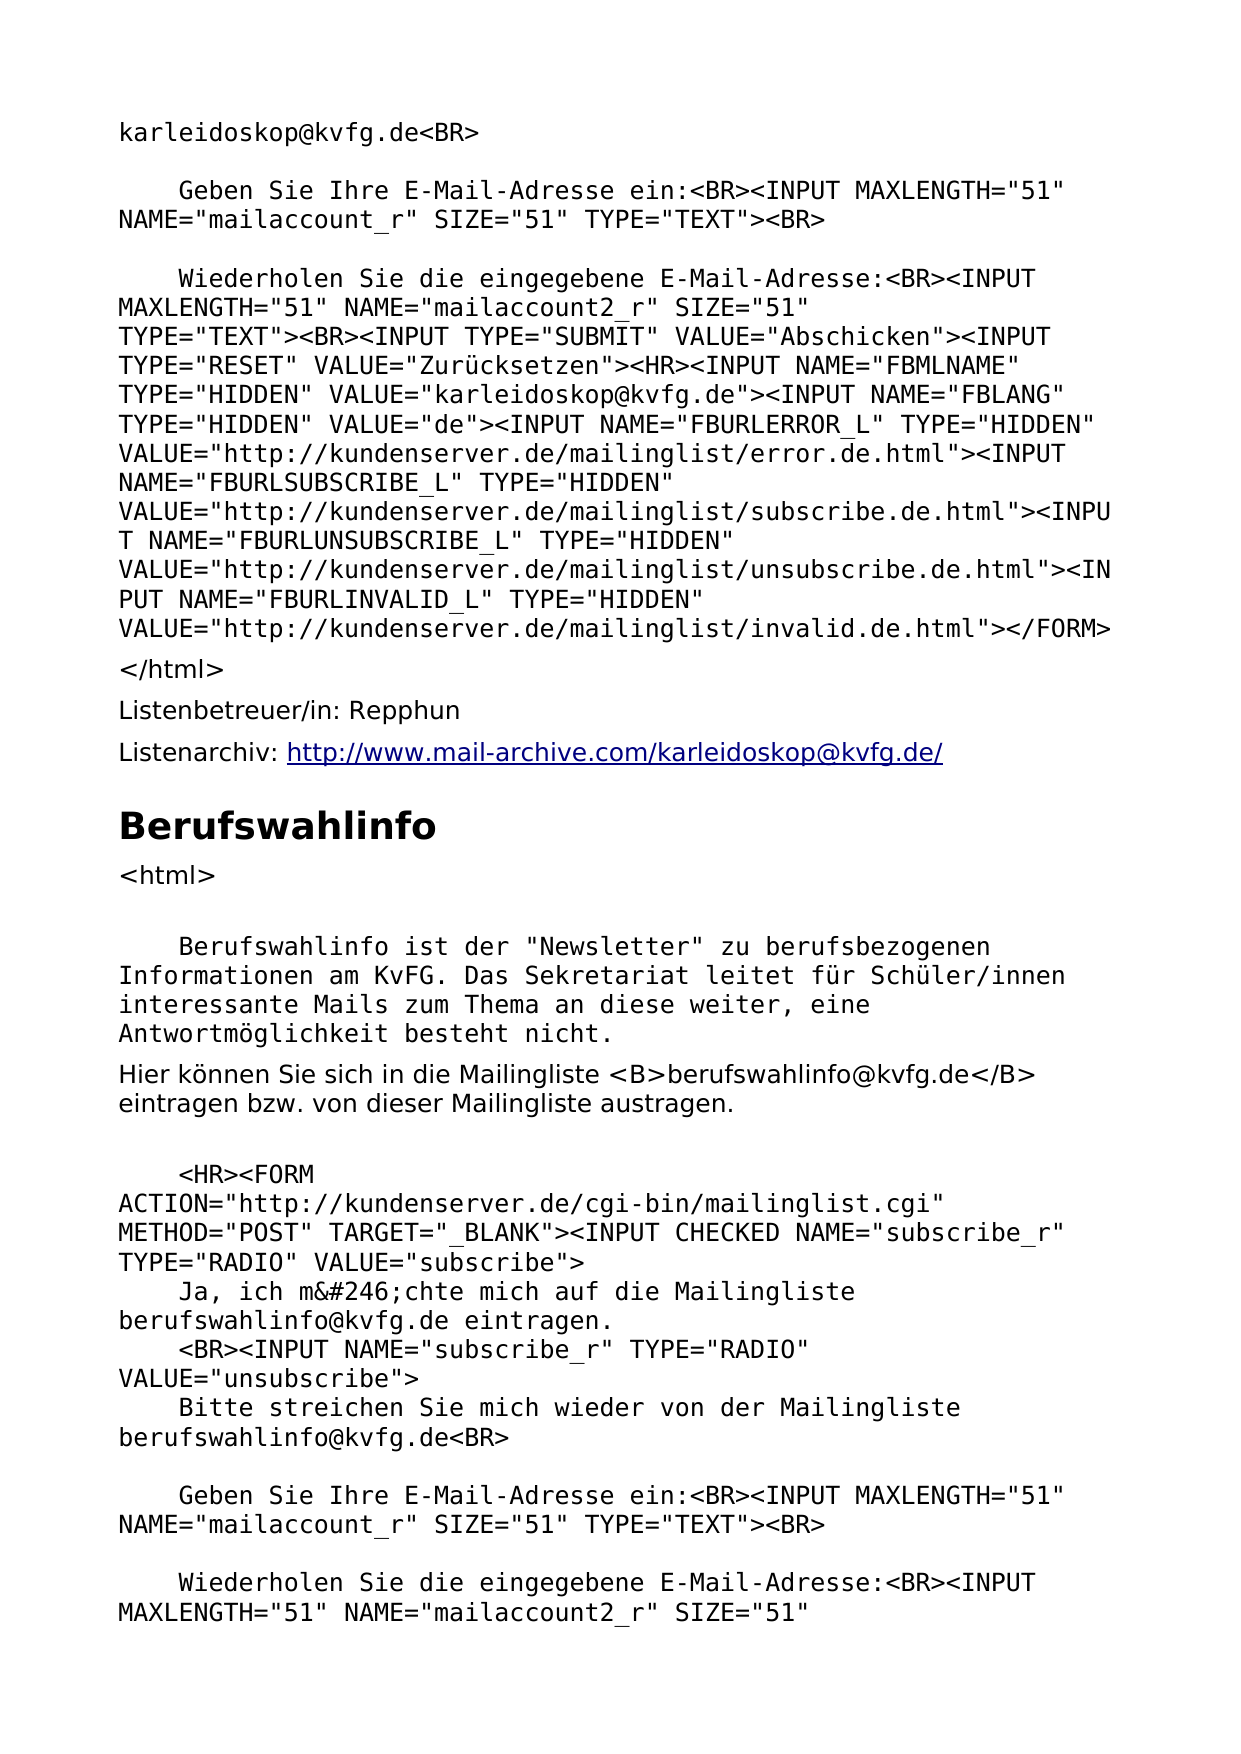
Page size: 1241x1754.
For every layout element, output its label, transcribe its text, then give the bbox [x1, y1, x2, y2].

text Hier können Sie sich in die Mailingliste <B>berufswahlinfo@kvfg.de</B> eintragen bzw. von dieser Mailingliste austragen. [118, 1060, 1122, 1119]
subtitle Berufswahlinfo [118, 805, 1122, 848]
text <HR><FORM ACTION="http://kundenserver.de/cgi-bin/mailinglist.cgi" METHOD="POST" TARGET="_BLANK"><INPUT CHECKED NAME="subscribe_r" TYPE="RADIO" VALUE="subscribe"> Ja, ich m&#246;chte mich auf die Mailingliste berufswahlinfo@kvfg.de eintragen. <BR><INPUT NAME="subscribe_r" TYPE="RADIO" VALUE="unsubscribe"> Bitte streichen Sie mich wieder von der Mailingliste berufswahlinfo@kvfg.de<BR> Geben Sie Ihre E-Mail-Adresse ein:<BR><INPUT MAXLENGTH="51" NAME="mailaccount_r" SIZE="51" TYPE="TEXT"><BR> Wiederholen Sie die eingegebene E-Mail-Adresse:<BR><INPUT MAXLENGTH="51" NAME="mailaccount2_r" SIZE="51" [118, 1131, 1122, 1627]
text Listenarchiv: http://www.mail-archive.com/karleidoskop@kvfg.de/ [118, 738, 1122, 767]
text <html> [118, 861, 1122, 890]
text </html> [118, 655, 1122, 684]
text Berufswahlinfo ist der "Newsletter" zu berufsbezogenen Informationen am KvFG. Das Sekretariat leitet für Schüler/innen interessante Mails zum Thema an diese weiter, eine Antwortmöglichkeit besteht nicht. [118, 903, 1122, 1048]
text karleidoskop@kvfg.de<BR> Geben Sie Ihre E-Mail-Adresse ein:<BR><INPUT MAXLENGTH="51" NAME="mailaccount_r" SIZE="51" TYPE="TEXT"><BR> Wiederholen Sie die eingegebene E-Mail-Adresse:<BR><INPUT MAXLENGTH="51" NAME="mailaccount2_r" SIZE="51" TYPE="TEXT"><BR><INPUT TYPE="SUBMIT" VALUE="Abschicken"><INPUT TYPE="RESET" VALUE="Zurücksetzen"><HR><INPUT NAME="FBMLNAME" TYPE="HIDDEN" VALUE="karleidoskop@kvfg.de"><INPUT NAME="FBLANG" TYPE="HIDDEN" VALUE="de"><INPUT NAME="FBURLERROR_L" TYPE="HIDDEN" VALUE="http://kundenserver.de/mailinglist/error.de.html"><INPUT NAME="FBURLSUBSCRIBE_L" TYPE="HIDDEN" VALUE="http://kundenserver.de/mailinglist/subscribe.de.html"><INPUT NAME="FBURLUNSUBSCRIBE_L" TYPE="HIDDEN" VALUE="http://kundenserver.de/mailinglist/unsubscribe.de.html"><INPUT NAME="FBURLINVALID_L" TYPE="HIDDEN" VALUE="http://kundenserver.de/mailinglist/invalid.de.html"></FORM> [118, 118, 1122, 643]
text Listenbetreuer/in: Repphun [118, 697, 1122, 726]
